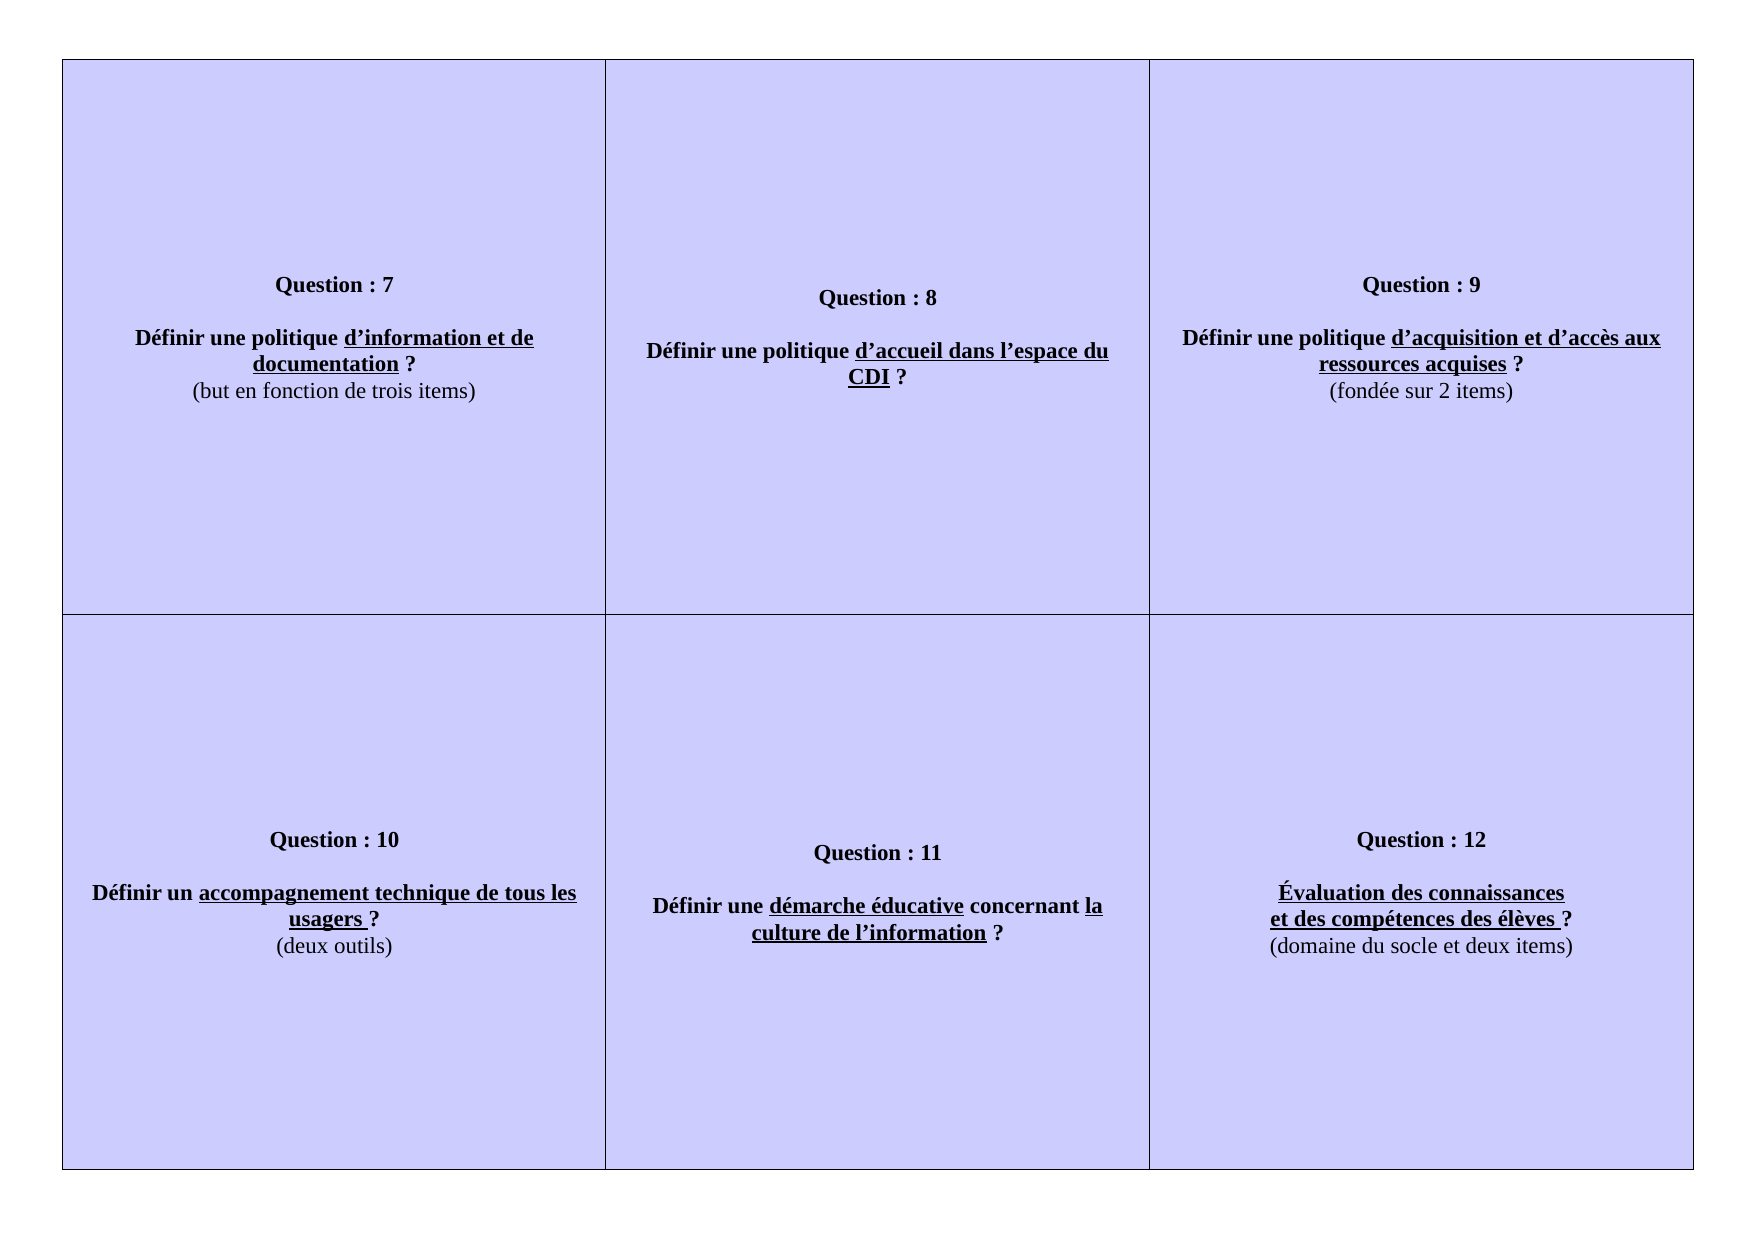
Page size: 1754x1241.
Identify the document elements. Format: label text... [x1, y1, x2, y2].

table_cell Question : 8 Définir une politique d’accueil dans l’espace du CDI ? [606, 60, 1149, 614]
table_cell Question : 11 Définir une démarche éducative concernant la culture de l’information ? [606, 615, 1149, 1169]
table_cell Question : 12 Évaluation des connaissances et des compétences des élèves ? (domaine du socle et deux items) [1150, 615, 1693, 1169]
table_cell Question : 7 Définir une politique d’information et de documentation ? (but en fonction de trois items) [63, 60, 605, 614]
table_cell Question : 10 Définir un accompagnement technique de tous les usagers ? (deux outils) [63, 615, 605, 1169]
table_cell Question : 9 Définir une politique d’acquisition et d’accès aux ressources acquises ? (fondée sur 2 items) [1150, 60, 1693, 614]
